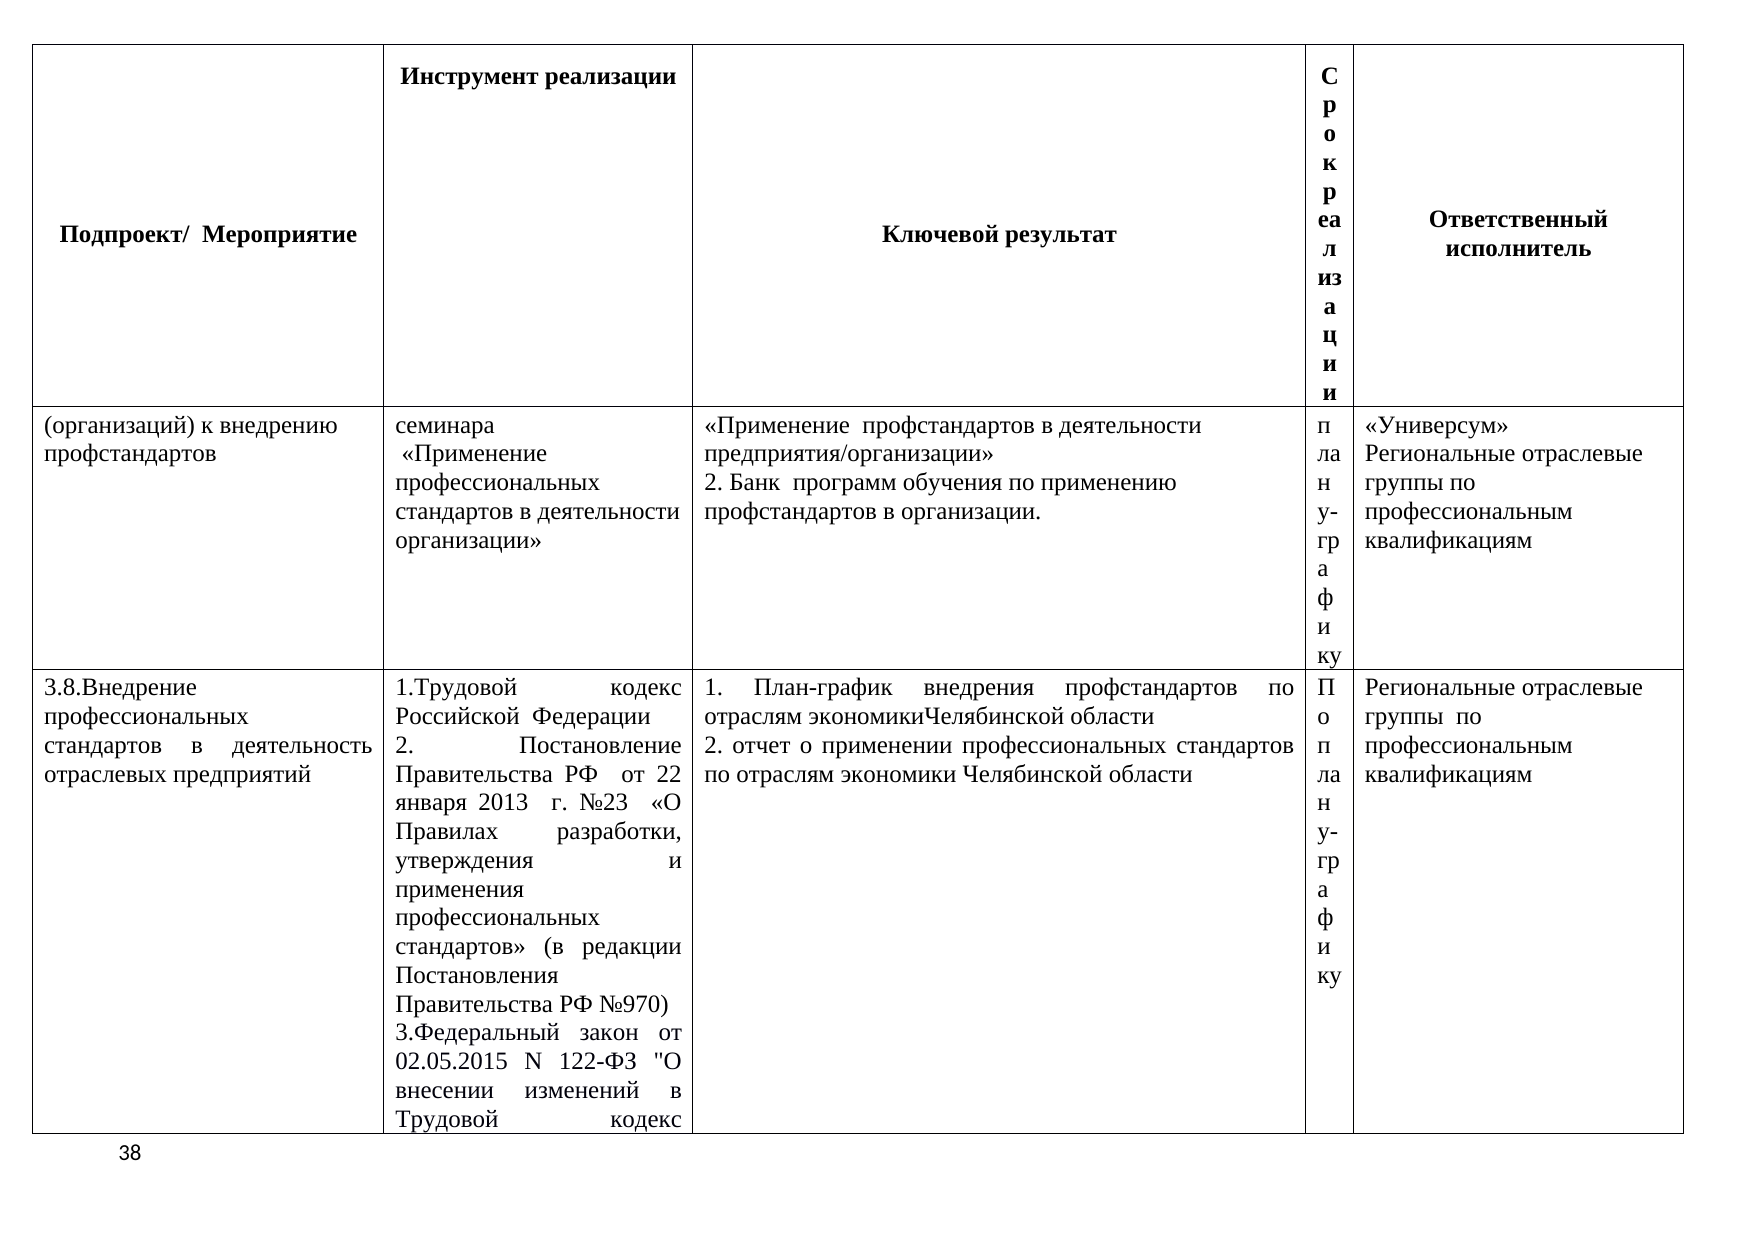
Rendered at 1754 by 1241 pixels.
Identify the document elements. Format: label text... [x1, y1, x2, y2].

table_header Инструмент реализации [384, 45, 692, 406]
table_header Подпроект/ Мероприятие [33, 45, 383, 406]
table_cell семинара «Применение профессиональных стандартов в деятельности организации» [384, 407, 692, 668]
table_cell плану-графику [1306, 407, 1353, 668]
table_header Срок реализации [1306, 45, 1353, 406]
table_header Ключевой результат [693, 45, 1305, 406]
table_cell Региональные отраслевые группы по профессиональным квалификациям [1354, 670, 1683, 1132]
table_cell «Универсум» Региональные отраслевые группы по профессиональным квалификациям [1354, 407, 1683, 668]
table_cell 1.Трудовой кодекс Российской Федерации 2. Постановление Правительства РФ от 22 января 2013 г. №23 «О Правилах разработки, утверждения и применения профессиональных стандартов» (в редакции Постановления Правительства РФ №970) 3.Федеральный закон от 02.05.2015 N 122-ФЗ "О внесении изменений в Трудовой кодекс [384, 670, 692, 1132]
table_cell 3.8.Внедрение профессиональных стандартов в деятельность отраслевых предприятий [33, 670, 383, 1132]
table_cell «Применение профстандартов в деятельности предприятия/организации» 2. Банк программ обучения по применению профстандартов в организации. [693, 407, 1305, 668]
table_cell (организаций) к внедрению профстандартов [33, 407, 383, 668]
table_cell По плану-графику [1306, 670, 1353, 1132]
table_cell 1. План-график внедрения профстандартов по отраслям экономикиЧелябинской области 2. отчет о применении профессиональных стандартов по отраслям экономики Челябинской области [693, 670, 1305, 1132]
table_header Ответственный исполнитель [1354, 45, 1683, 406]
